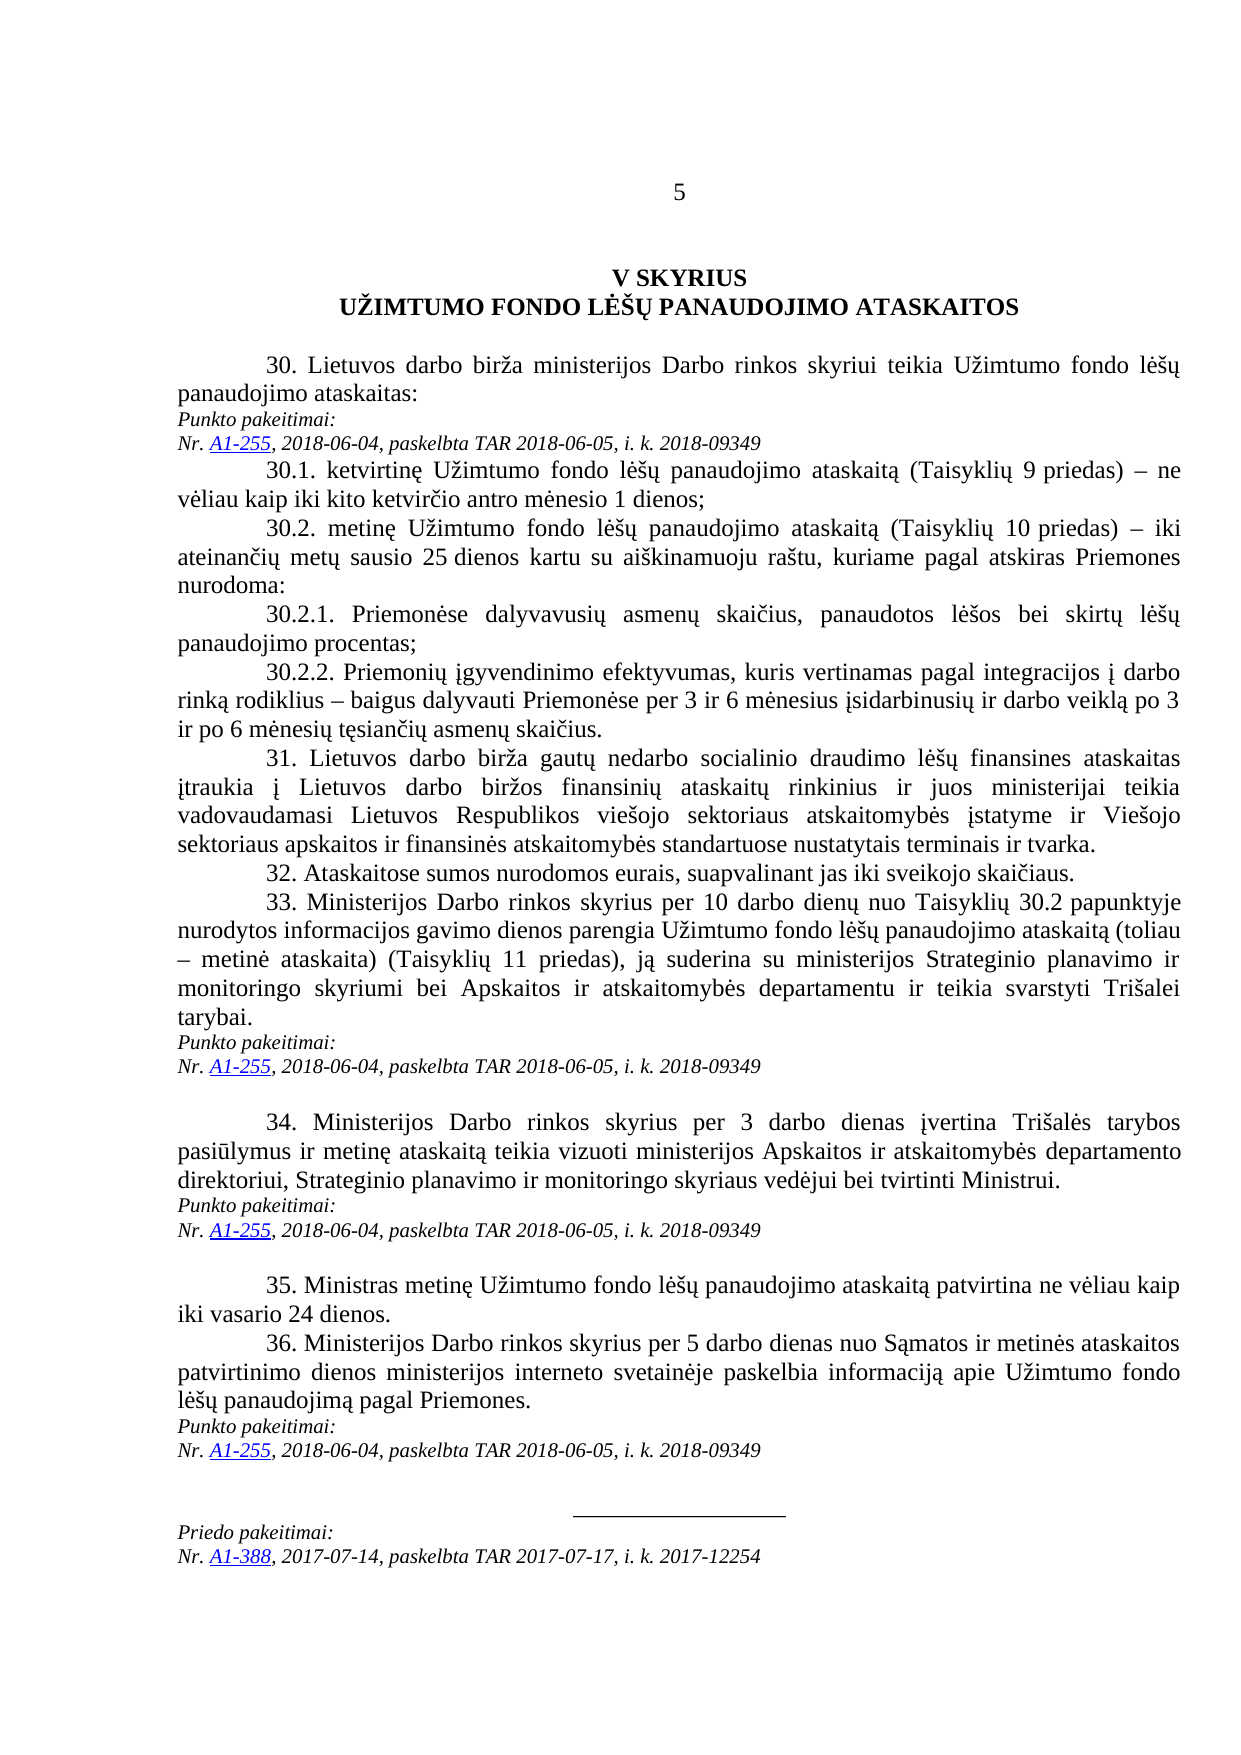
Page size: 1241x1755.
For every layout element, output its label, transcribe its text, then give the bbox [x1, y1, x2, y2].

text 30.1. ketvirtinę Užimtumo fondo lėšų panaudojimo ataskaitą (Taisyklių 9 priedas) – ne vėliau kaip iki kito ketvirčio antro mėnesio 1 dienos; [177, 455, 1181, 513]
text V SKYRIUS [177, 263, 1181, 292]
text 30.2.1. Priemonėse dalyvavusių asmenų skaičius, panaudotos lėšos bei skirtų lėšų panaudojimo procentas; [177, 599, 1181, 657]
text Nr. A1-255, 2018-06-04, paskelbta TAR 2018-06-05, i. k. 2018-09349 [177, 431, 1181, 455]
text Punkto pakeitimai: [177, 1030, 1181, 1054]
text Nr. A1-255, 2018-06-04, paskelbta TAR 2018-06-05, i. k. 2018-09349 [177, 1217, 1181, 1242]
text Nr. A1-255, 2018-06-04, paskelbta TAR 2018-06-05, i. k. 2018-09349 [177, 1054, 1181, 1078]
text 30.2. metinę Užimtumo fondo lėšų panaudojimo ataskaitą (Taisyklių 10 priedas) – iki ateinančių metų sausio 25 dienos kartu su aiškinamuoju raštu, kuriame pagal atskiras Priemones nurodoma: [177, 513, 1181, 599]
text Punkto pakeitimai: [177, 407, 1181, 431]
text 33. Ministerijos Darbo rinkos skyrius per 10 darbo dienų nuo Taisyklių 30.2 papunktyje nurodytos informacijos gavimo dienos parengia Užimtumo fondo lėšų panaudojimo ataskaitą (toliau – metinė ataskaita) (Taisyklių 11 priedas), ją suderina su ministerijos Strateginio planavimo ir monitoringo skyriumi bei Apskaitos ir atskaitomybės departamentu ir teikia svarstyti Trišalei tarybai. [177, 887, 1181, 1030]
text 30. Lietuvos darbo birža ministerijos Darbo rinkos skyriui teikia Užimtumo fondo lėšų panaudojimo ataskaitas: [177, 350, 1181, 407]
text 31. Lietuvos darbo birža gautų nedarbo socialinio draudimo lėšų finansines ataskaitas įtraukia į Lietuvos darbo biržos finansinių ataskaitų rinkinius ir juos ministerijai teikia vadovaudamasi Lietuvos Respublikos viešojo sektoriaus atskaitomybės įstatyme ir Viešojo sektoriaus apskaitos ir finansinės atskaitomybės standartuose nustatytais terminais ir tvarka. [177, 743, 1181, 858]
text Punkto pakeitimai: [177, 1414, 1181, 1438]
text 35. Ministras metinę Užimtumo fondo lėšų panaudojimo ataskaitą patvirtina ne vėliau kaip iki vasario 24 dienos. [177, 1270, 1181, 1328]
text Nr. A1-388, 2017-07-14, paskelbta TAR 2017-07-17, i. k. 2017-12254 [177, 1544, 1181, 1568]
text Nr. A1-255, 2018-06-04, paskelbta TAR 2018-06-05, i. k. 2018-09349 [177, 1438, 1181, 1462]
text 34. Ministerijos Darbo rinkos skyrius per 3 darbo dienas įvertina Trišalės tarybos pasiūlymus ir metinę ataskaitą teikia vizuoti ministerijos Apskaitos ir atskaitomybės departamento direktoriui, Strateginio planavimo ir monitoringo skyriaus vedėjui bei tvirtinti Ministrui. [177, 1107, 1181, 1193]
text 32. Ataskaitose sumos nurodomos eurais, suapvalinant jas iki sveikojo skaičiaus. [177, 858, 1181, 887]
text _________________ [177, 1491, 1181, 1520]
text Punkto pakeitimai: [177, 1193, 1181, 1217]
text Priedo pakeitimai: [177, 1520, 1181, 1544]
text 36. Ministerijos Darbo rinkos skyrius per 5 darbo dienas nuo Sąmatos ir metinės ataskaitos patvirtinimo dienos ministerijos interneto svetainėje paskelbia informaciją apie Užimtumo fondo lėšų panaudojimą pagal Priemones. [177, 1328, 1181, 1414]
text 30.2.2. Priemonių įgyvendinimo efektyvumas, kuris vertinamas pagal integracijos į darbo rinką rodiklius – baigus dalyvauti Priemonėse per 3 ir 6 mėnesius įsidarbinusių ir darbo veiklą po 3 ir po 6 mėnesių tęsiančių asmenų skaičius. [177, 657, 1181, 743]
text UŽIMTUMO FONDO LĖŠŲ PANAUDOJIMO ATASKAITOS [177, 292, 1181, 321]
